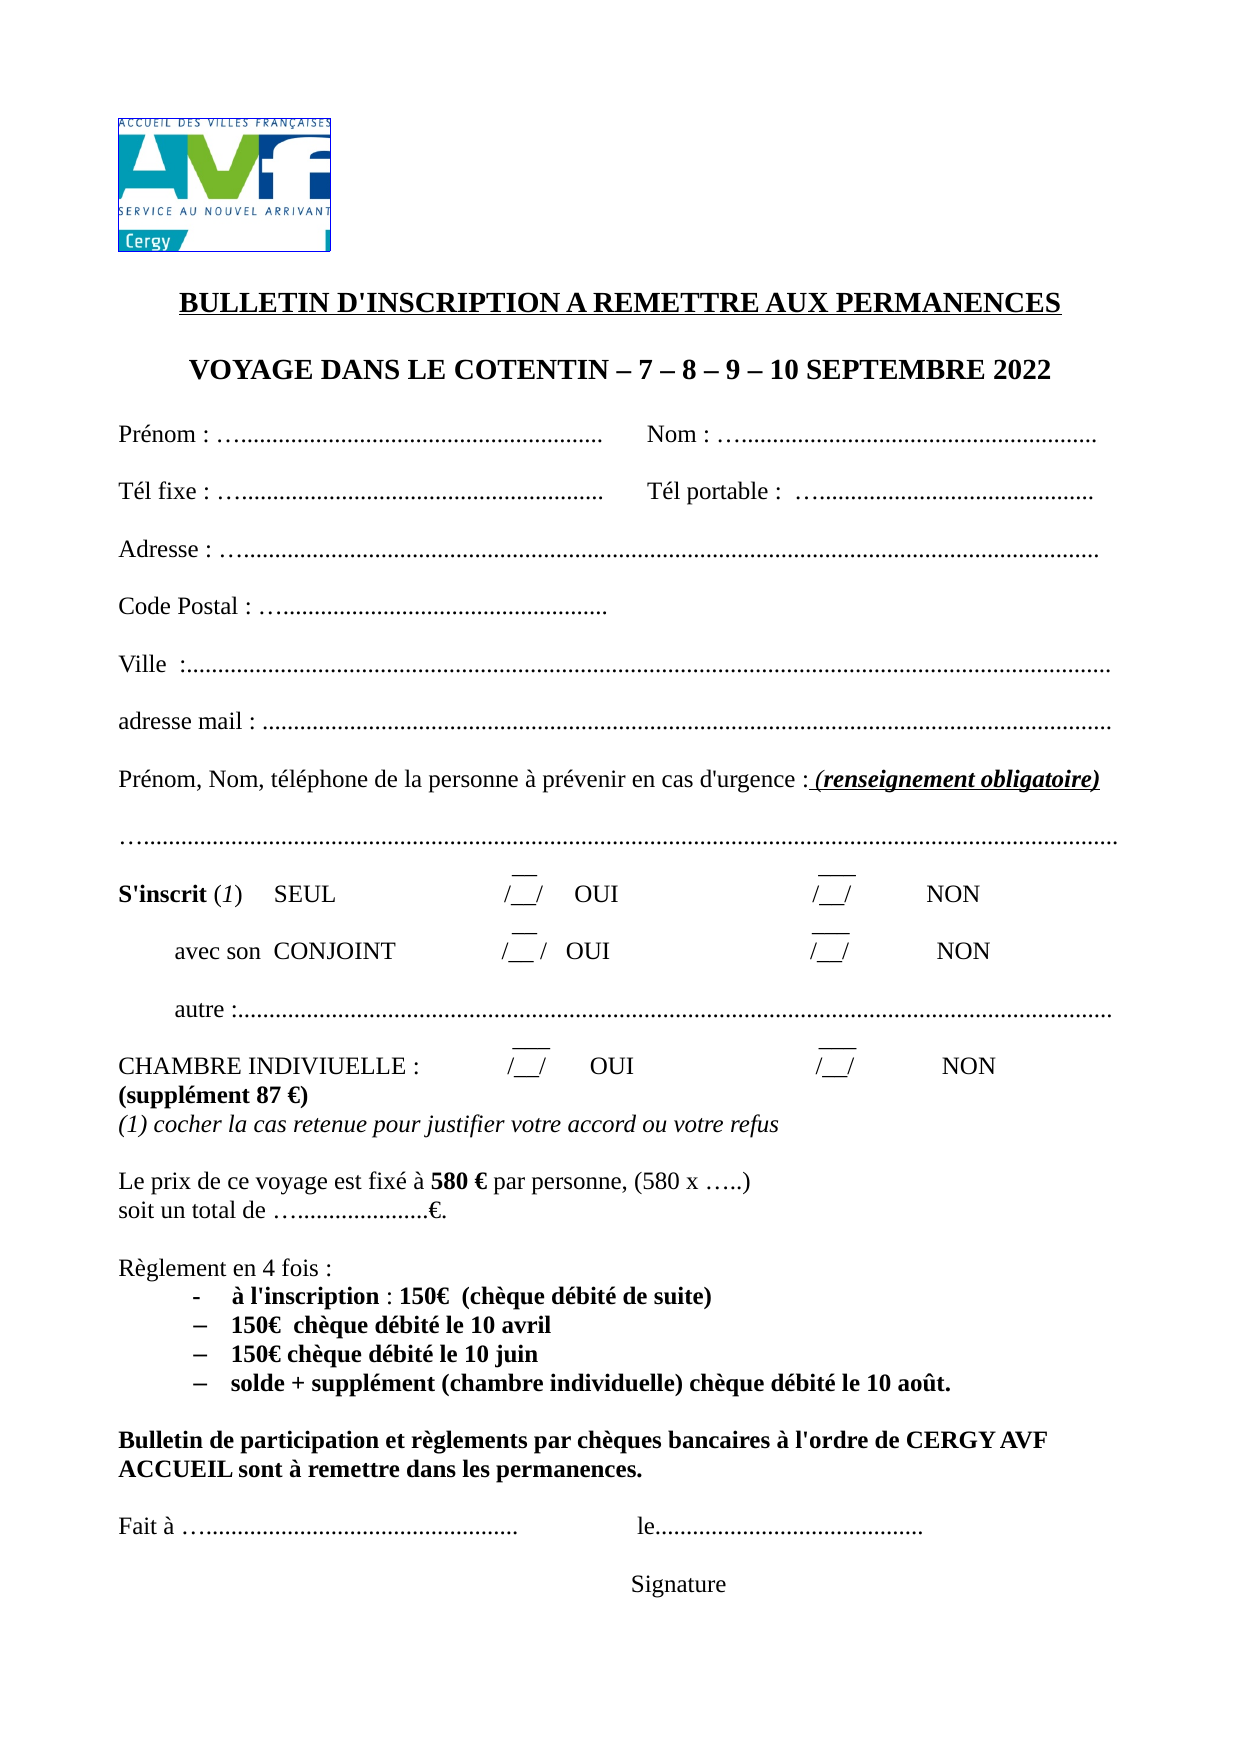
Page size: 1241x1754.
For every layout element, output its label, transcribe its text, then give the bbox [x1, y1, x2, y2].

text VOYAGE DANS LE COTENTIN – 7 – 8 – 9 – 10 SEPTEMBRE 2022 [118, 352, 1122, 385]
text BULLETIN D'INSCRIPTION A REMETTRE AUX PERMANENCES [118, 285, 1122, 318]
text __ ___ [118, 908, 1122, 936]
text Prénom, Nom, téléphone de la personne à prévenir en cas d'urgence : (renseignement obligatoire) [118, 764, 1122, 793]
list 150€ chèque débité le 10 avril [193, 1310, 1122, 1339]
text Adresse : …......................................................................................................................................... [118, 534, 1122, 563]
text S'inscrit (1) SEUL /__/ OUI /__/ NON [118, 879, 1122, 908]
text (supplément 87 €) [118, 1080, 1122, 1109]
text Fait à ….................................................. le........................................... [118, 1511, 1122, 1540]
text - à l'inscription : 150€ (chèque débité de suite) [118, 1281, 1122, 1310]
text CHAMBRE INDIVIUELLE : /__/ OUI /__/ NON [118, 1051, 1122, 1080]
text Ville :.................................................................................................................................................... [118, 649, 1122, 678]
text adresse mail : ........................................................................................................................................ [118, 706, 1122, 735]
text Prénom : ….......................................................... Nom : …......................................................... [118, 419, 1122, 448]
text soit un total de ….....................€. [118, 1195, 1122, 1224]
text (1) cocher la cas retenue pour justifier votre accord ou votre refus [118, 1109, 1122, 1138]
text Règlement en 4 fois : [118, 1253, 1122, 1281]
text ___ ___ [118, 1023, 1122, 1051]
text …............................................................................................................................................................ [118, 821, 1122, 850]
picture [119, 119, 330, 251]
text avec son CONJOINT /__ / OUI /__/ NON [118, 936, 1122, 965]
list 150€ chèque débité le 10 juin [193, 1339, 1122, 1368]
text Signature [118, 1569, 1122, 1598]
text Code Postal : ….................................................... [118, 591, 1122, 620]
list solde + supplément (chambre individuelle) chèque débité le 10 août. [193, 1368, 1122, 1396]
text Le prix de ce voyage est fixé à 580 € par personne, (580 x …..) [118, 1166, 1122, 1195]
text __ ___ [118, 850, 1122, 879]
text Tél fixe : ….......................................................... Tél portable : …............................................ [118, 476, 1122, 505]
text Bulletin de participation et règlements par chèques bancaires à l'ordre de CERGY AVF ACCUEIL sont à remettre dans les permanences. [118, 1425, 1122, 1483]
text autre :............................................................................................................................................ [118, 994, 1122, 1023]
